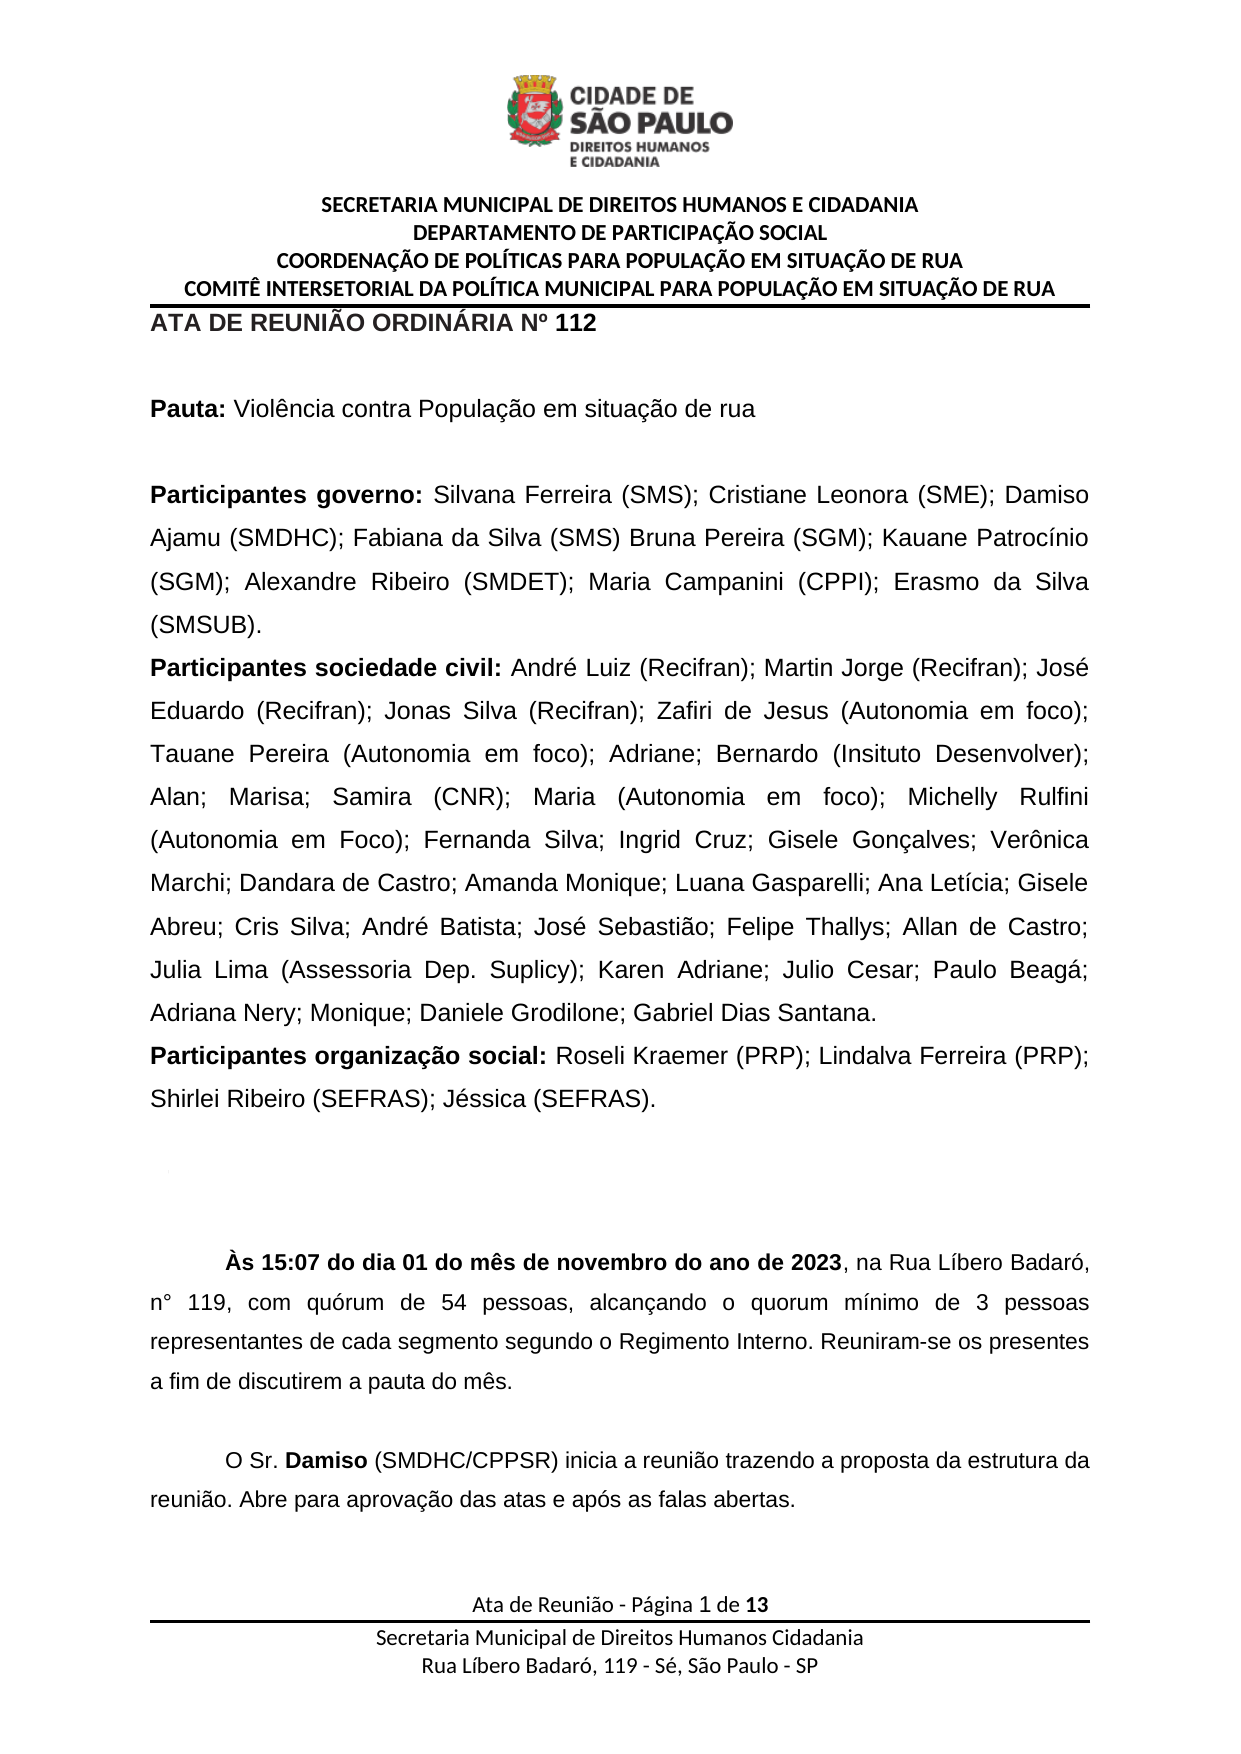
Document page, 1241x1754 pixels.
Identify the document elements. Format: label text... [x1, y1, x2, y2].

text Pauta: Violência contra População em situação de rua [150, 394, 1090, 423]
text O Sr. Damiso (SMDHC/CPPSR) inicia a reunião trazendo a proposta da estrutura da reunião. Abre para aprovação das atas e após as falas abertas. [150, 1447, 1090, 1512]
text Às 15:07 do dia 01 do mês de novembro do ano de 2023, na Rua Líbero Badaró, n° 119, com quórum de 54 pessoas, alcançando o quorum mínimo de 3 pessoas representantes de cada segmento segundo o Regimento Interno. Reuniram-se os presentes a fim de discutirem a pauta do mês. [150, 1249, 1090, 1394]
picture [507, 75, 733, 167]
text ATA DE REUNIÃO ORDINÁRIA Nº 112 [150, 308, 1090, 336]
text Participantes organização social: Roseli Kraemer (PRP); Lindalva Ferreira (PRP); Shirlei Ribeiro (SEFRAS); Jéssica (SEFRAS). [150, 1041, 1090, 1113]
text Participantes governo: Silvana Ferreira (SMS); Cristiane Leonora (SME); Damiso Ajamu (SMDHC); Fabiana da Silva (SMS) Bruna Pereira (SGM); Kauane Patrocínio (SGM); Alexandre Ribeiro (SMDET); Maria Campanini (CPPI); Erasmo da Silva (SMSUB). [150, 480, 1090, 638]
text Participantes sociedade civil: André Luiz (Recifran); Martin Jorge (Recifran); José Eduardo (Recifran); Jonas Silva (Recifran); Zafiri de Jesus (Autonomia em foco); Tauane Pereira (Autonomia em foco); Adriane; Bernardo (Insituto Desenvolver); Alan; Marisa; Samira (CNR); Maria (Autonomia em foco); Michelly Rulfini (Autonomia em Foco); Fernanda Silva; Ingrid Cruz; Gisele Gonçalves; Verônica Marchi; Dandara de Castro; Amanda Monique; Luana Gasparelli; Ana Letícia; Gisele Abreu; Cris Silva; André Batista; José Sebastião; Felipe Thallys; Allan de Castro; Julia Lima (Assessoria Dep. Suplicy); Karen Adriane; Julio Cesar; Paulo Beagá; Adriana Nery; Monique; Daniele Grodilone; Gabriel Dias Santana. [150, 653, 1090, 1026]
